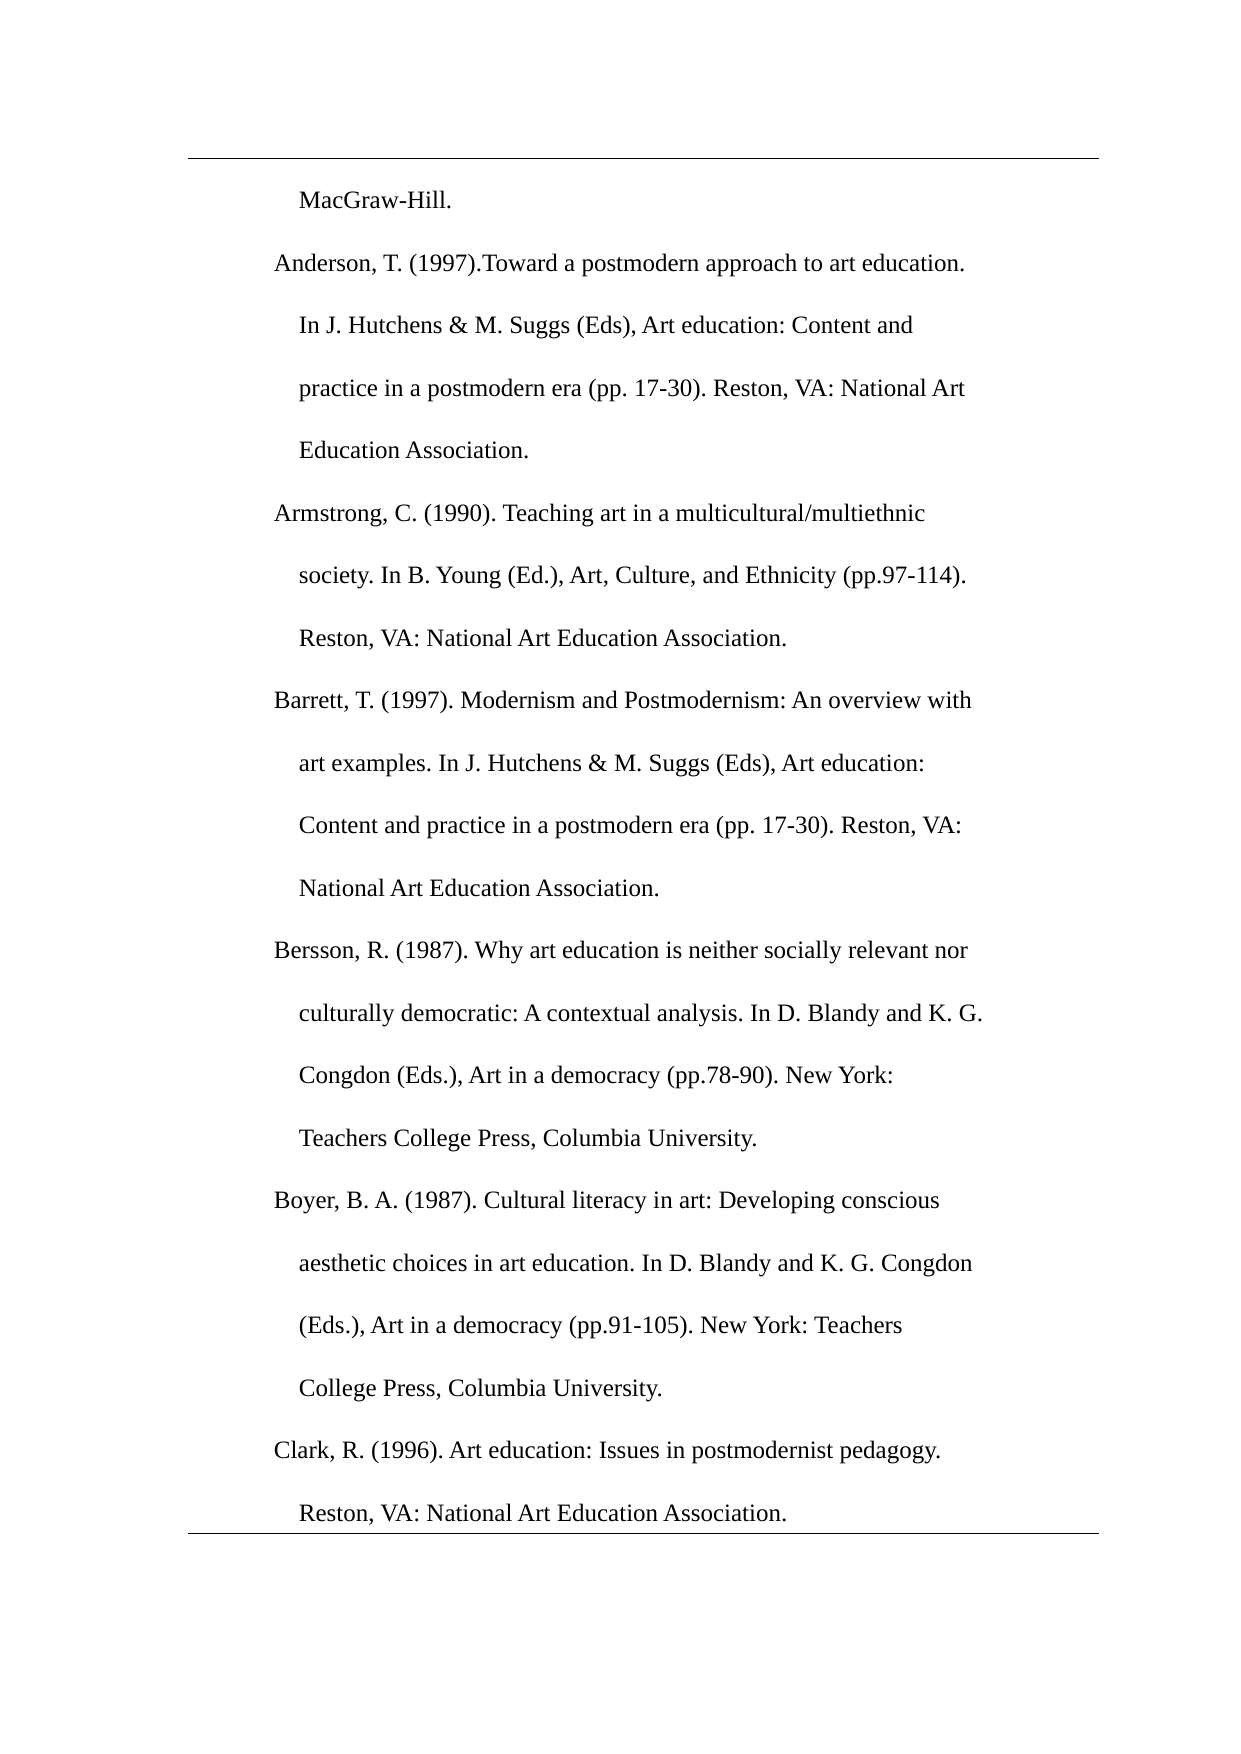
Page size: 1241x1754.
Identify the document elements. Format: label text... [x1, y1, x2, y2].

table_cell MacGraw-Hill. Anderson, T. (1997).Toward a postmodern approach to art education. In J. Hutchens & M. Suggs (Eds), Art education: Content and practice in a postmodern era (pp. 17-30). Reston, VA: National Art Education Association. Armstrong, C. (1990). Teaching art in a multicultural/multiethnic society. In B. Young (Ed.), Art, Culture, and Ethnicity (pp.97-114). Reston, VA: National Art Education Association. Barrett, T. (1997). Modernism and Postmodernism: An overview with art examples. In J. Hutchens & M. Suggs (Eds), Art education: Content and practice in a postmodern era (pp. 17-30). Reston, VA: National Art Education Association. Bersson, R. (1987). Why art education is neither socially relevant nor culturally democratic: A contextual analysis. In D. Blandy and K. G. Congdon (Eds.), Art in a democracy (pp.78-90). New York: Teachers College Press, Columbia University. Boyer, B. A. (1987). Cultural literacy in art: Developing conscious aesthetic choices in art education. In D. Blandy and K. G. Congdon (Eds.), Art in a democracy (pp.91-105). New York: Teachers College Press, Columbia University. Clark, R. (1996). Art education: Issues in postmodernist pedagogy. Reston, VA: National Art Education Association. [188, 159, 1099, 1533]
